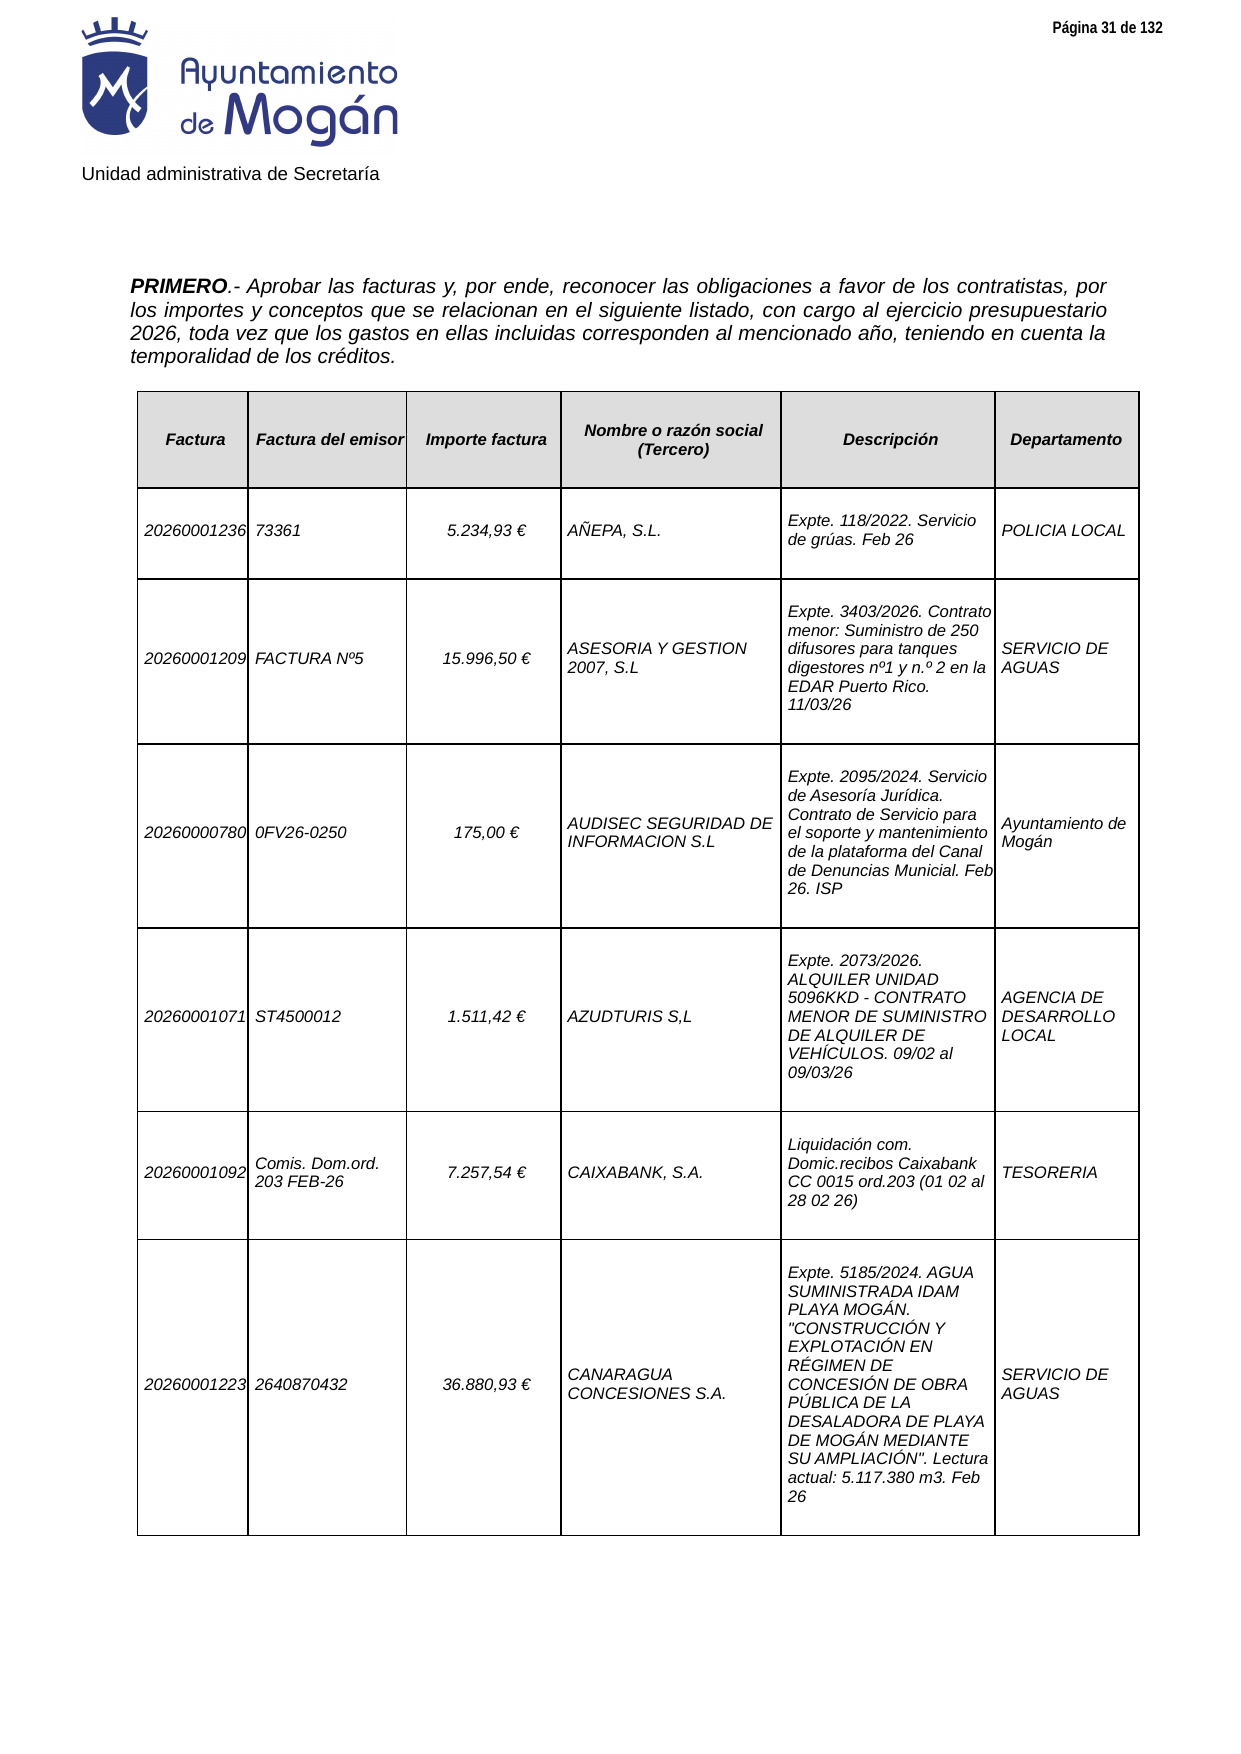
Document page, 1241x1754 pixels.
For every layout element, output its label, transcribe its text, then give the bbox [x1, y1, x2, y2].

table_cell ASESORIA Y GESTION 2007, S.L [562, 580, 780, 743]
table_cell 2640870432 [249, 1240, 406, 1534]
table_cell 5.234,93 € [407, 489, 560, 578]
picture [81, 17, 398, 153]
table_cell AZUDTURIS S,L [562, 929, 780, 1111]
table_header Descripción [782, 392, 994, 487]
table_cell CANARAGUA CONCESIONES S.A. [562, 1240, 780, 1534]
table_cell SERVICIO DE AGUAS [996, 580, 1138, 743]
table_header Factura [138, 392, 247, 487]
text PRIMERO.- Aprobar las facturas y, por ende, reconocer las obligaciones a favor de los contratistas, por los importes y conceptos que se relacionan en el siguiente listado, con cargo al ejercicio presupuestario 2026, toda vez que los gastos en ellas incluidas corresponden al mencionado año, teniendo en cuenta la temporalidad de los créditos. [130, 275, 1110, 368]
table_cell 20260001209 [138, 580, 247, 743]
table_cell Expte. 2073/2026. ALQUILER UNIDAD 5096KKD - CONTRATO MENOR DE SUMINISTRO DE ALQUILER DE VEHÍCULOS. 09/02 al 09/03/26 [782, 929, 994, 1111]
table_cell Expte. 5185/2024. AGUA SUMINISTRADA IDAM PLAYA MOGÁN. "CONSTRUCCIÓN Y EXPLOTACIÓN EN RÉGIMEN DE CONCESIÓN DE OBRA PÚBLICA DE LA DESALADORA DE PLAYA DE MOGÁN MEDIANTE SU AMPLIACIÓN". Lectura actual: 5.117.380 m3. Feb 26 [782, 1240, 994, 1534]
table_cell 175,00 € [407, 745, 560, 927]
table_cell 20260001092 [138, 1112, 247, 1239]
table_cell Ayuntamiento de Mogán [996, 745, 1138, 927]
table_cell Expte. 2095/2024. Servicio de Asesoría Jurídica. Contrato de Servicio para el soporte y mantenimiento de la plataforma del Canal de Denuncias Municial. Feb 26. ISP [782, 745, 994, 927]
table_cell 73361 [249, 489, 406, 578]
table_cell AUDISEC SEGURIDAD DE INFORMACION S.L [562, 745, 780, 927]
table_cell Expte. 118/2022. Servicio de grúas. Feb 26 [782, 489, 994, 578]
table_cell 0FV26-0250 [249, 745, 406, 927]
table_cell POLICIA LOCAL [996, 489, 1138, 578]
table_cell AÑEPA, S.L. [562, 489, 780, 578]
table_cell 7.257,54 € [407, 1112, 560, 1239]
table_cell FACTURA Nº5 [249, 580, 406, 743]
table_cell 36.880,93 € [407, 1240, 560, 1534]
table_header Factura del emisor [249, 392, 406, 487]
table_cell AGENCIA DE DESARROLLO LOCAL [996, 929, 1138, 1111]
table_cell 20260000780 [138, 745, 247, 927]
table_cell SERVICIO DE AGUAS [996, 1240, 1138, 1534]
table_cell 20260001071 [138, 929, 247, 1111]
table_header Departamento [996, 392, 1138, 487]
table_header Nombre o razón social (Tercero) [562, 392, 780, 487]
table_cell Expte. 3403/2026. Contrato menor: Suministro de 250 difusores para tanques digestores nº1 y n.º 2 en la EDAR Puerto Rico. 11/03/26 [782, 580, 994, 743]
table_cell ST4500012 [249, 929, 406, 1111]
table_cell 20260001236 [138, 489, 247, 578]
table_header Importe factura [407, 392, 560, 487]
table_cell Liquidación com. Domic.recibos Caixabank CC 0015 ord.203 (01 02 al 28 02 26) [782, 1112, 994, 1239]
table_cell Comis. Dom.ord. 203 FEB-26 [249, 1112, 406, 1239]
table_cell 20260001223 [138, 1240, 247, 1534]
table_cell TESORERIA [996, 1112, 1138, 1239]
table_cell 1.511,42 € [407, 929, 560, 1111]
table_cell 15.996,50 € [407, 580, 560, 743]
table_cell CAIXABANK, S.A. [562, 1112, 780, 1239]
